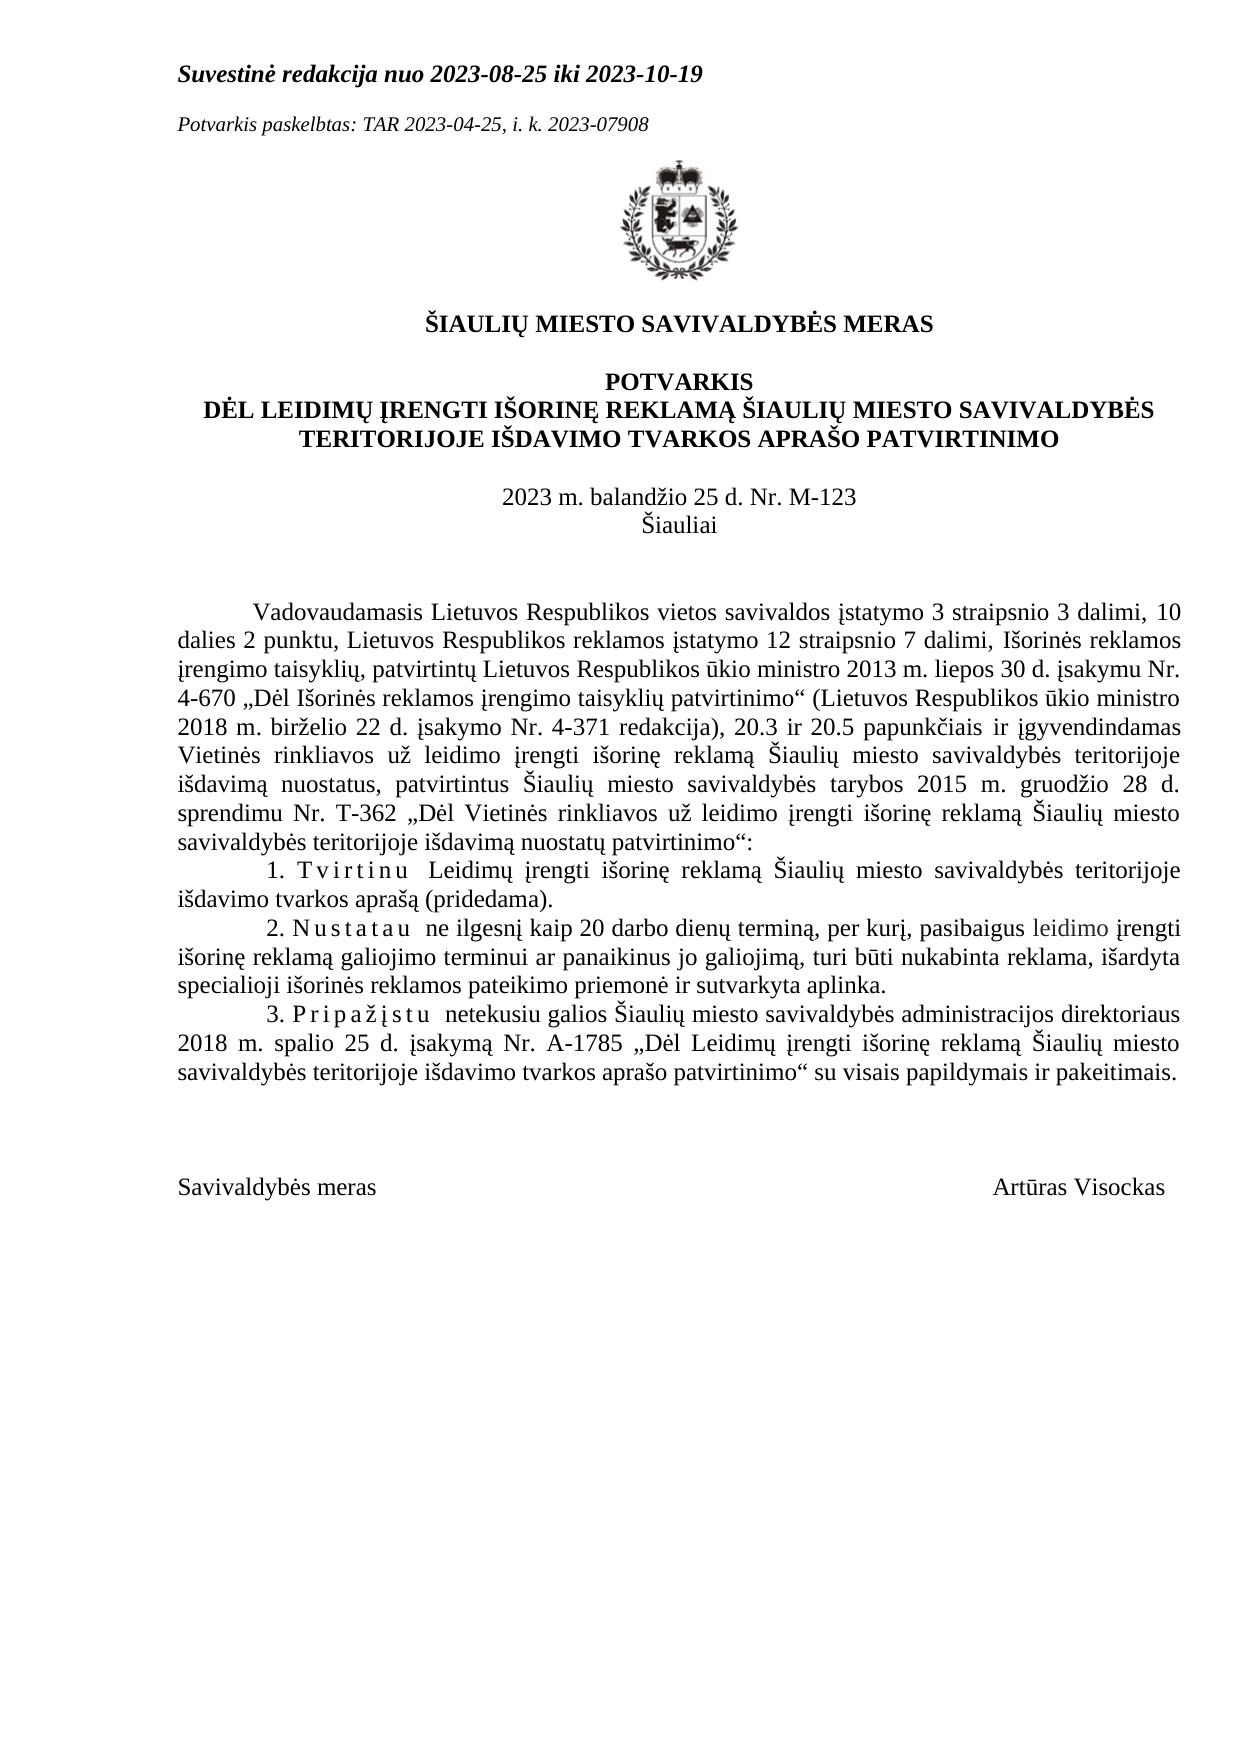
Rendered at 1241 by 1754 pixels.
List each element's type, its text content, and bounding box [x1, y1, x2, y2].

text 2023 m. balandžio 25 d. Nr. M-123 [177, 482, 1181, 510]
text DĖL LEIDIMŲ ĮRENGTI IŠORINĘ REKLAMĄ ŠIAULIŲ MIESTO SAVIVALDYBĖS TERITORIJOJE IŠDAVIMO TVARKOS APRAŠO PATVIRTINIMO [177, 395, 1181, 453]
text 1. Tvirtinu Leidimų įrengti išorinę reklamą Šiaulių miesto savivaldybės teritorijoje išdavimo tvarkos aprašą (pridedama). [177, 855, 1181, 913]
text 3. Pripažįstu netekusiu galios Šiaulių miesto savivaldybės administracijos direktoriaus 2018 m. spalio 25 d. įsakymą Nr. A-1785 „Dėl Leidimų įrengti išorinę reklamą Šiaulių miesto savivaldybės teritorijoje išdavimo tvarkos aprašo patvirtinimo“ su visais papildymais ir pakeitimais. [177, 999, 1181, 1085]
text POTVARKIS [177, 367, 1181, 395]
text Potvarkis paskelbtas: TAR 2023-04-25, i. k. 2023-07908 [177, 112, 1181, 136]
text Suvestinė redakcija nuo 2023-08-25 iki 2023-10-19 [177, 59, 1181, 88]
text Savivaldybės meras Artūras Visockas [177, 1172, 1181, 1200]
text 2. Nustatau ne ilgesnį kaip 20 darbo dienų terminą, per kurį, pasibaigus leidimo įrengti išorinę reklamą galiojimo terminui ar panaikinus jo galiojimą, turi būti nukabinta reklama, išardyta specialioji išorinės reklamos pateikimo priemonė ir sutvarkyta aplinka. [177, 913, 1181, 999]
text Vadovaudamasis Lietuvos Respublikos vietos savivaldos įstatymo 3 straipsnio 3 dalimi, 10 dalies 2 punktu, Lietuvos Respublikos reklamos įstatymo 12 straipsnio 7 dalimi, Išorinės reklamos įrengimo taisyklių, patvirtintų Lietuvos Respublikos ūkio ministro 2013 m. liepos 30 d. įsakymu Nr. 4-670 „Dėl Išorinės reklamos įrengimo taisyklių patvirtinimo“ (Lietuvos Respublikos ūkio ministro 2018 m. birželio 22 d. įsakymo Nr. 4-371 redakcija), 20.3 ir 20.5 papunkčiais ir įgyvendindamas Vietinės rinkliavos už leidimo įrengti išorinę reklamą Šiaulių miesto savivaldybės teritorijoje išdavimą nuostatus, patvirtintus Šiaulių miesto savivaldybės tarybos 2015 m. gruodžio 28 d. sprendimu Nr. T-362 „Dėl Vietinės rinkliavos už leidimo įrengti išorinę reklamą Šiaulių miesto savivaldybės teritorijoje išdavimą nuostatų patvirtinimo“: [177, 597, 1181, 855]
text ŠIAULIŲ MIESTO SAVIVALDYBĖS MERAS [177, 309, 1181, 338]
text Šiauliai [177, 510, 1181, 539]
